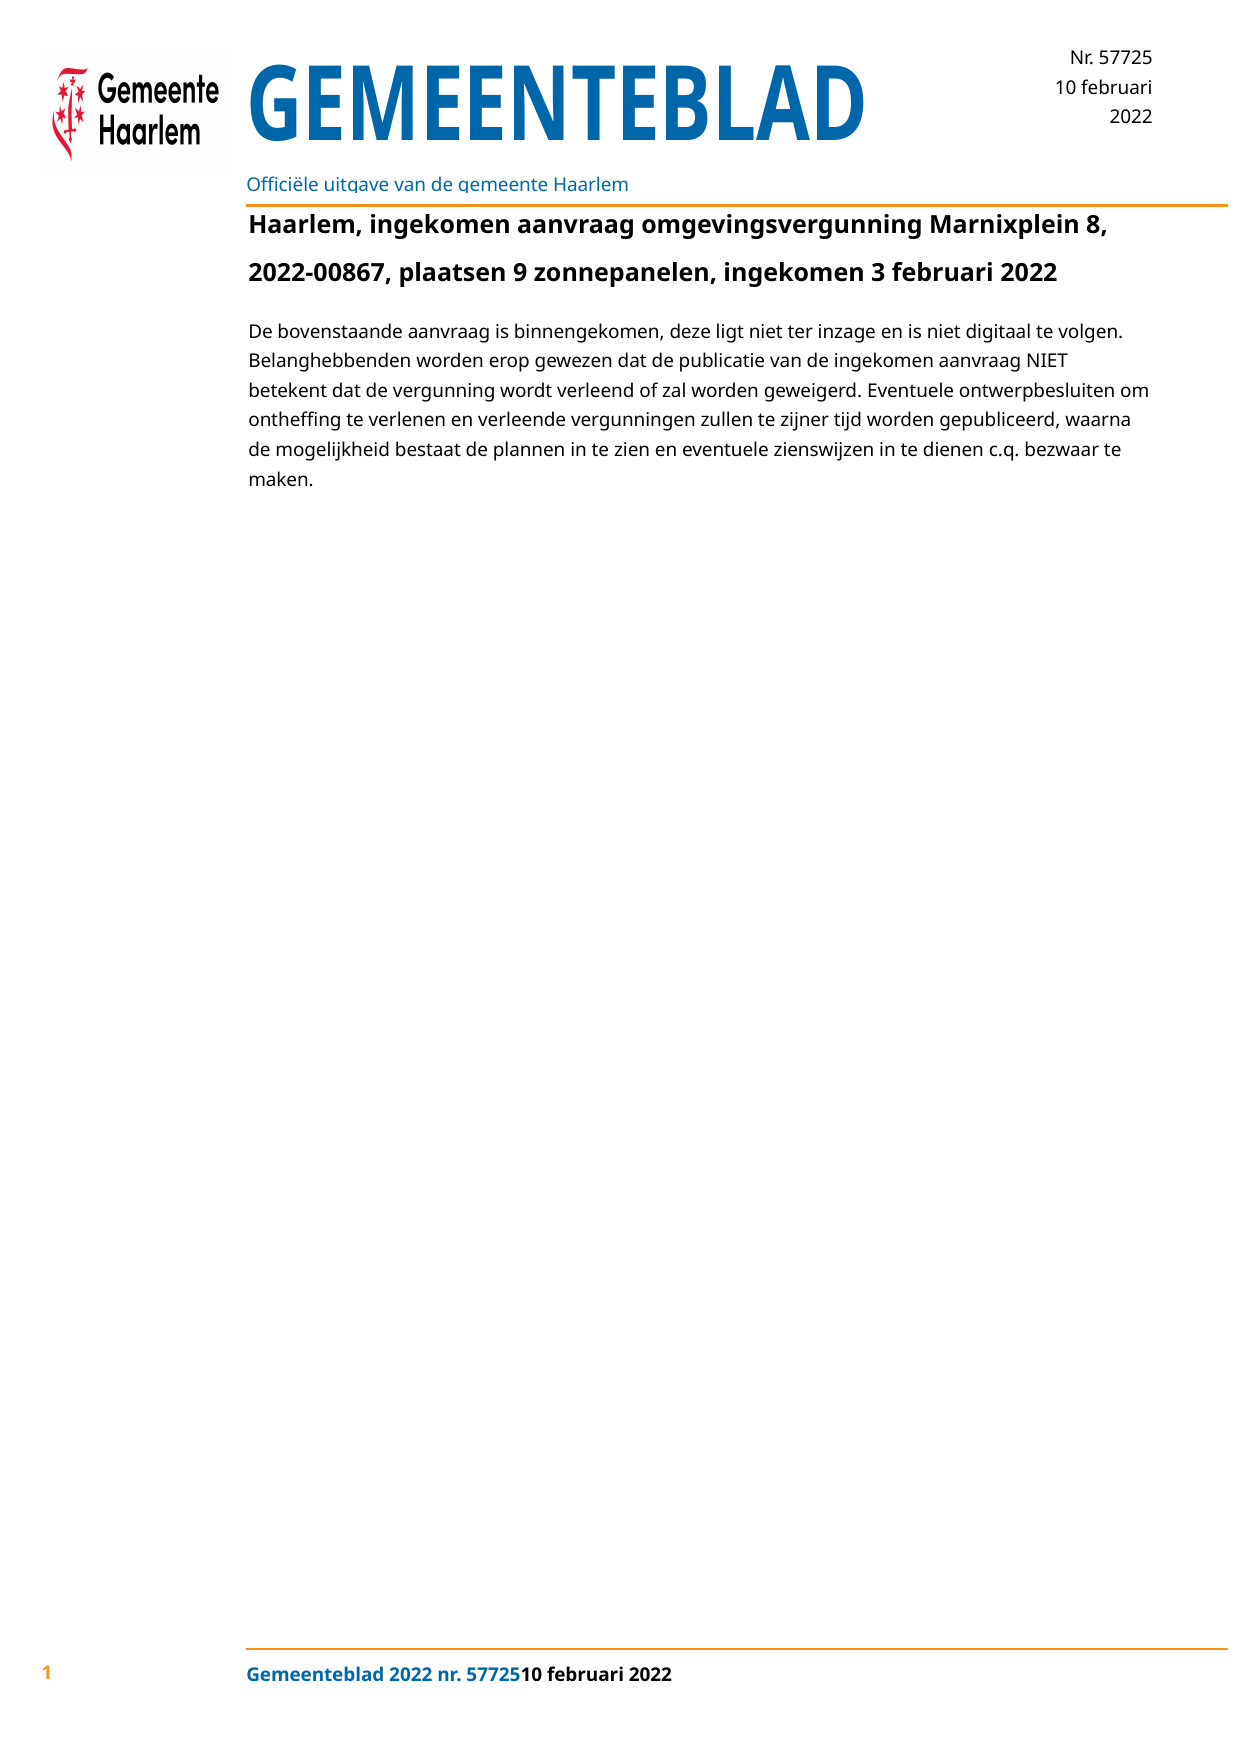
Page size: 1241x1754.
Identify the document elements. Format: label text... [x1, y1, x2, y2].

picture [41, 47, 231, 172]
text De bovenstaande aanvraag is binnengekomen, deze ligt niet ter inzage en is niet digitaal te volgen. Belanghebbenden worden erop gewezen dat de publicatie van de ingekomen aanvraag NIET betekent dat de vergunning wordt verleend of zal worden geweigerd. Eventuele ontwerpbesluiten om ontheffing te verlenen en verleende vergunningen zullen te zijner tijd worden gepubliceerd, waarna de mogelijkheid bestaat de plannen in te zien en eventuele zienswijzen in te dienen c.q. bezwaar te maken. [248, 318, 1152, 492]
text Haarlem, ingekomen aanvraag omgevingsvergunning Marnixplein 8, 2022-00867, plaatsen 9 zonnepanelen, ingekomen 3 februari 2022 [248, 207, 1152, 288]
